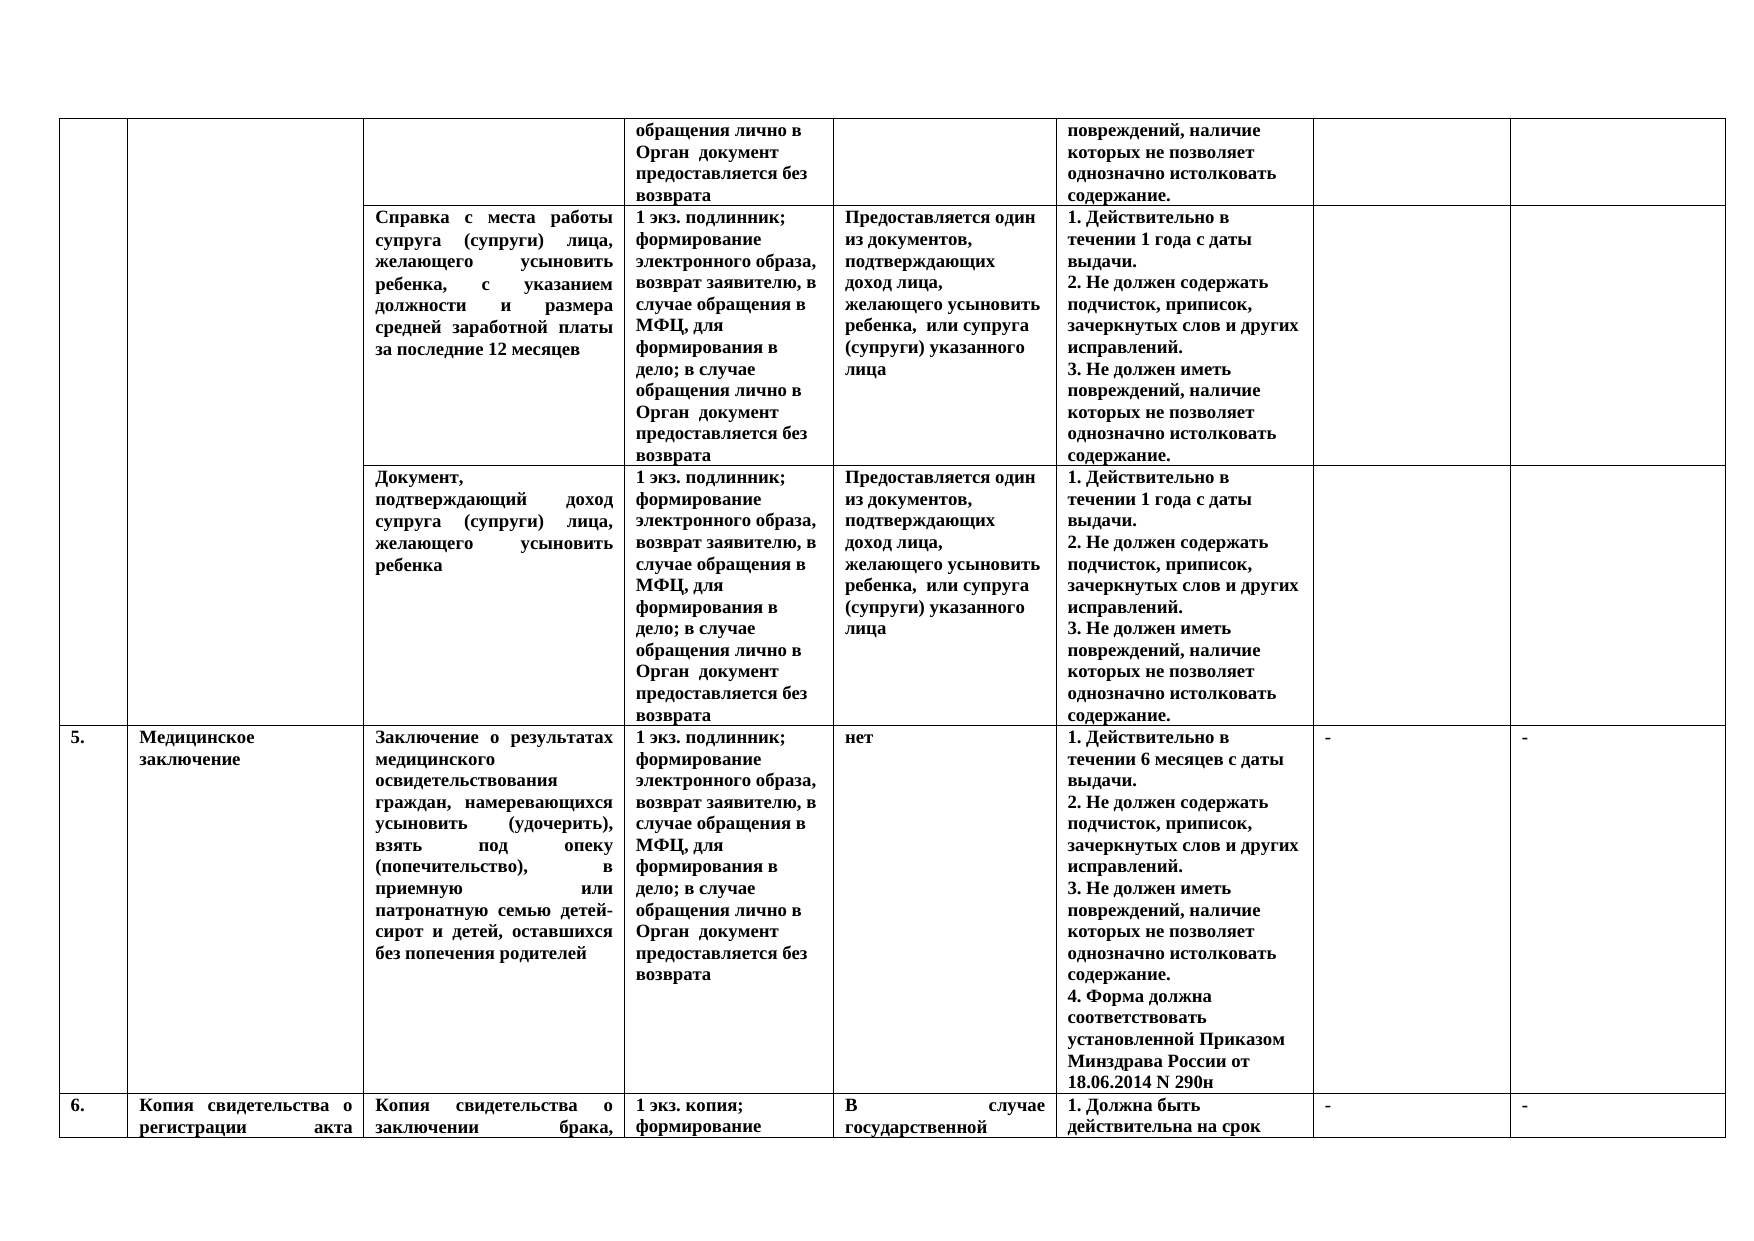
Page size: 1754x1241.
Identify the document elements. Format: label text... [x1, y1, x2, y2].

table_cell 6. [60, 1094, 127, 1137]
table_cell - [1511, 1094, 1725, 1137]
table_cell повреждений, наличие которых не позволяет однозначно истолковать содержание. [1057, 119, 1313, 205]
table_cell В случае государственной [834, 1094, 1056, 1137]
table_cell - [1511, 726, 1725, 1093]
table_cell [1314, 119, 1510, 205]
table_cell [1511, 206, 1725, 465]
table_cell Документ, подтверждающий доход супруга (супруги) лица, желающего усыновить ребенка [364, 466, 624, 725]
table_cell Справка с места работы супруга (супруги) лица, желающего усыновить ребенка, с указанием должности и размера средней заработной платы за последние 12 месяцев [364, 206, 624, 465]
table_cell 1. Действительно в течении 6 месяцев с даты выдачи. 2. Не должен содержать подчисток, приписок, зачеркнутых слов и других исправлений. 3. Не должен иметь повреждений, наличие которых не позволяет однозначно истолковать содержание. 4. Форма должна соответствовать установленной Приказом Минздрава России от 18.06.2014 N 290н [1057, 726, 1313, 1093]
table_cell 1 экз. подлинник; формирование электронного образа, возврат заявителю, в случае обращения в МФЦ, для формирования в дело; в случае обращения лично в Орган документ предоставляется без возврата [625, 466, 833, 725]
table_cell 1. Действительно в течении 1 года с даты выдачи. 2. Не должен содержать подчисток, приписок, зачеркнутых слов и других исправлений. 3. Не должен иметь повреждений, наличие которых не позволяет однозначно истолковать содержание. [1057, 206, 1313, 465]
table_cell Заключение о результатах медицинского освидетельствования граждан, намеревающихся усыновить (удочерить), взять под опеку (попечительство), в приемную или патронатную семью детей-сирот и детей, оставшихся без попечения родителей [364, 726, 624, 1093]
table_cell [1314, 206, 1510, 465]
table_cell [364, 119, 624, 205]
table_cell Предоставляется один из документов, подтверждающих доход лица, желающего усыновить ребенка, или супруга (супруги) указанного лица [834, 206, 1056, 465]
table_cell [1314, 466, 1510, 725]
table_cell нет [834, 726, 1056, 1093]
table_cell Копия свидетельства о заключении брака, [364, 1094, 624, 1137]
table_cell Медицинское заключение [128, 726, 363, 1093]
table_cell 1. Должна быть действительна на срок [1057, 1094, 1313, 1137]
table_cell [834, 119, 1056, 205]
table_cell 1. Действительно в течении 1 года с даты выдачи. 2. Не должен содержать подчисток, приписок, зачеркнутых слов и других исправлений. 3. Не должен иметь повреждений, наличие которых не позволяет однозначно истолковать содержание. [1057, 466, 1313, 725]
table_cell 1 экз. подлинник; формирование электронного образа, возврат заявителю, в случае обращения в МФЦ, для формирования в дело; в случае обращения лично в Орган документ предоставляется без возврата [625, 726, 833, 1093]
table_cell [1511, 119, 1725, 205]
table_cell обращения лично в Орган документ предоставляется без возврата [625, 119, 833, 205]
table_cell 5. [60, 726, 127, 1093]
table_cell 1 экз. подлинник; формирование электронного образа, возврат заявителю, в случае обращения в МФЦ, для формирования в дело; в случае обращения лично в Орган документ предоставляется без возврата [625, 206, 833, 465]
table_cell Копия свидетельства о регистрации акта [128, 1094, 363, 1137]
table_cell - [1314, 1094, 1510, 1137]
table_cell 1 экз. копия; формирование [625, 1094, 833, 1137]
table_cell Предоставляется один из документов, подтверждающих доход лица, желающего усыновить ребенка, или супруга (супруги) указанного лица [834, 466, 1056, 725]
table_cell - [1314, 726, 1510, 1093]
table_cell [1511, 466, 1725, 725]
